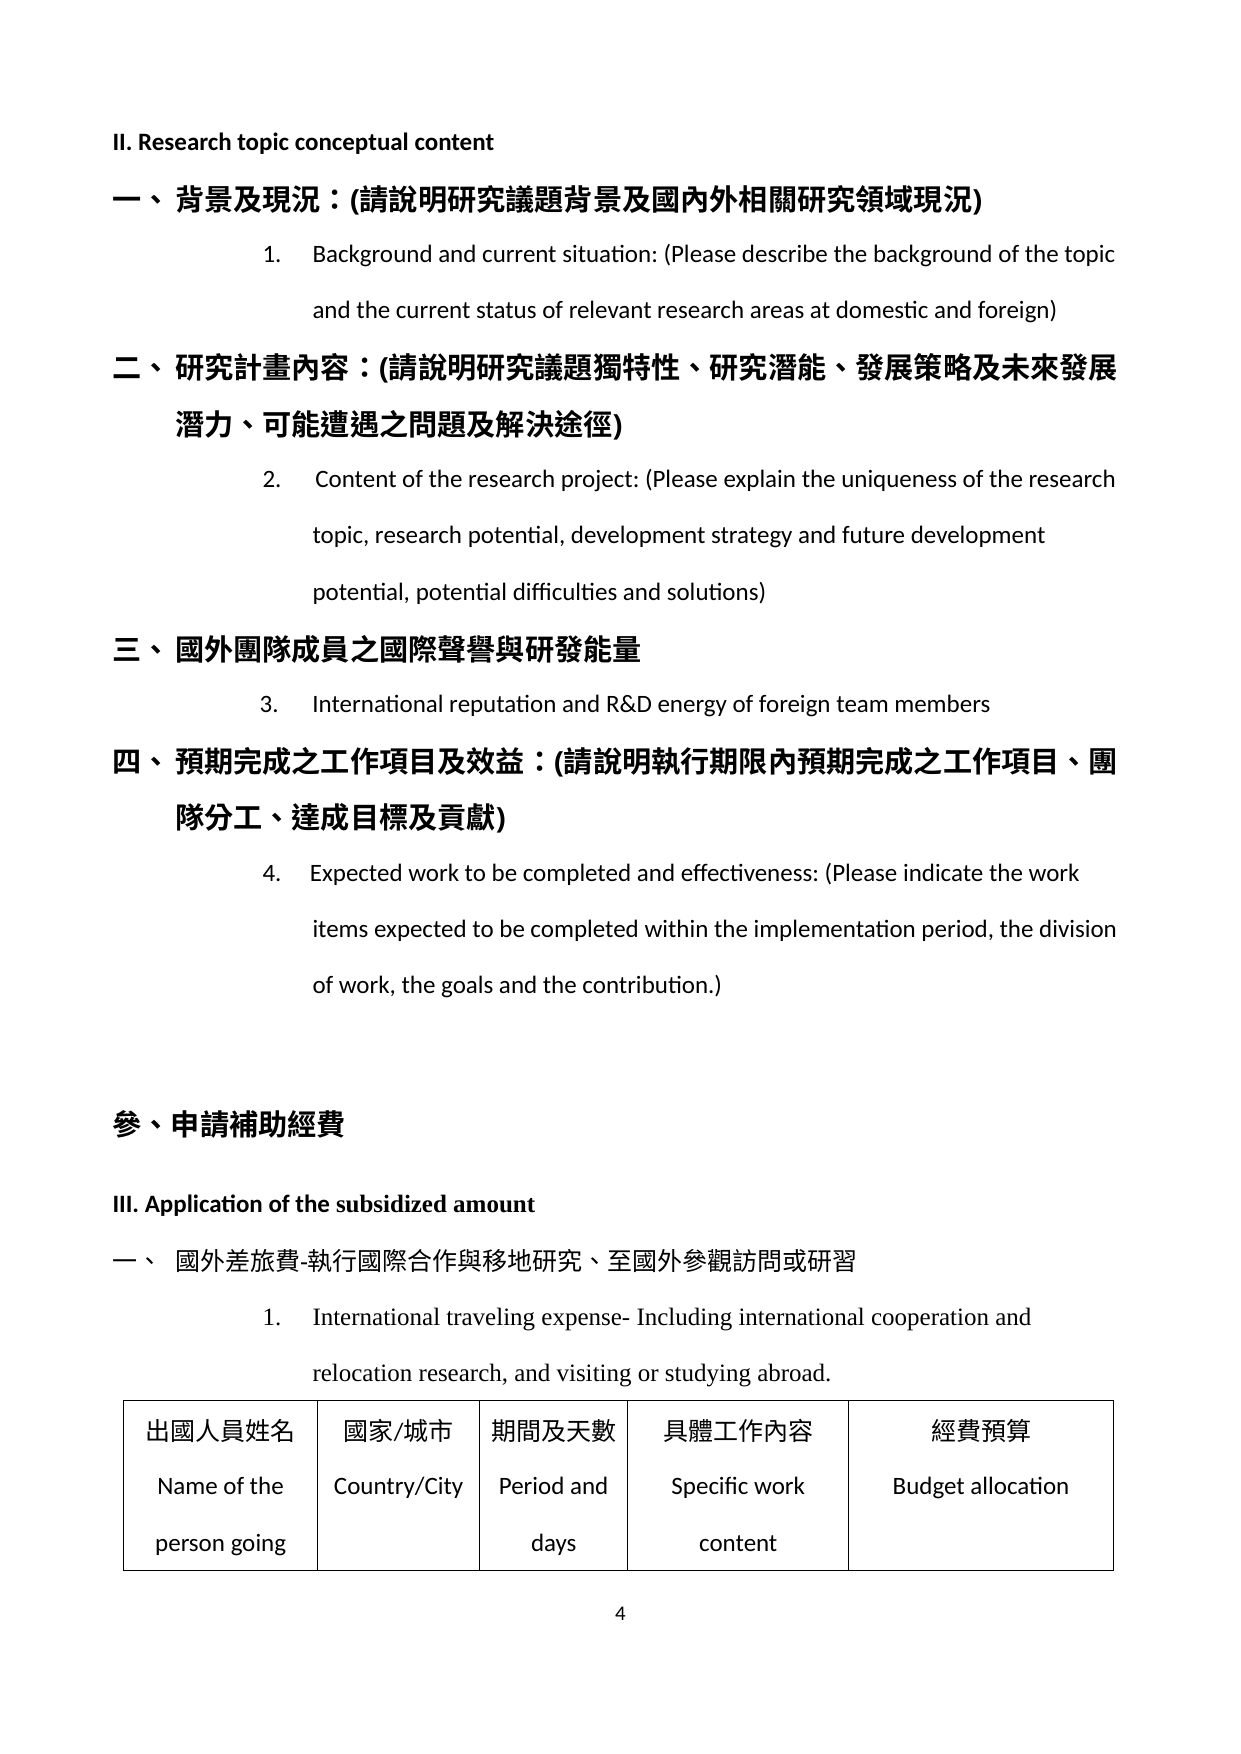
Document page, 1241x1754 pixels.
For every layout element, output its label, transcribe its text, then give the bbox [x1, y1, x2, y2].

list 國外差旅費-執行國際合作與移地研究、至國外參觀訪問或研習 [112, 1232, 1128, 1288]
text 4. Expected work to be completed and effectiveness: (Please indicate the work items expected to be completed within the implementation period, the division of work, the goals and the contribution.) [262, 844, 1128, 1013]
table_header 期間及天數 Period and days [480, 1401, 627, 1570]
table_header 出國人員姓名 Name of the person going [124, 1401, 317, 1570]
text 參、申請補助經費 [112, 1094, 1128, 1150]
table_header 經費預算 Budget allocation [849, 1401, 1113, 1570]
text III. Application of the subsidized amount [112, 1175, 1128, 1232]
text II. Research topic conceptual content [112, 113, 1128, 169]
text 3. International reputation and R&D energy of foreign team members [112, 675, 1128, 732]
list 背景及現況：(請說明研究議題背景及國內外相關研究領域現況) [112, 169, 1128, 225]
table_header 具體工作內容 Specific work content [628, 1401, 848, 1570]
list 國外團隊成員之國際聲譽與研發能量 [112, 619, 1128, 675]
table_header 國家/城市 Country/City [318, 1401, 479, 1570]
list 預期完成之工作項目及效益：(請說明執行期限內預期完成之工作項目、團隊分工、達成目標及貢獻) [112, 732, 1128, 844]
list Background and current situation: (Please describe the background of the topic and the current status of relevant research areas at domestic and foreign) [262, 225, 1128, 338]
text 2. Content of the research project: (Please explain the uniqueness of the research topic, research potential, development strategy and future development potential, potential difficulties and solutions) [262, 450, 1128, 619]
list International traveling expense- Including international cooperation and relocation research, and visiting or studying abroad. [262, 1288, 1128, 1400]
list 研究計畫內容：(請說明研究議題獨特性、研究潛能、發展策略及未來發展潛力、可能遭遇之問題及解決途徑) [112, 338, 1128, 450]
